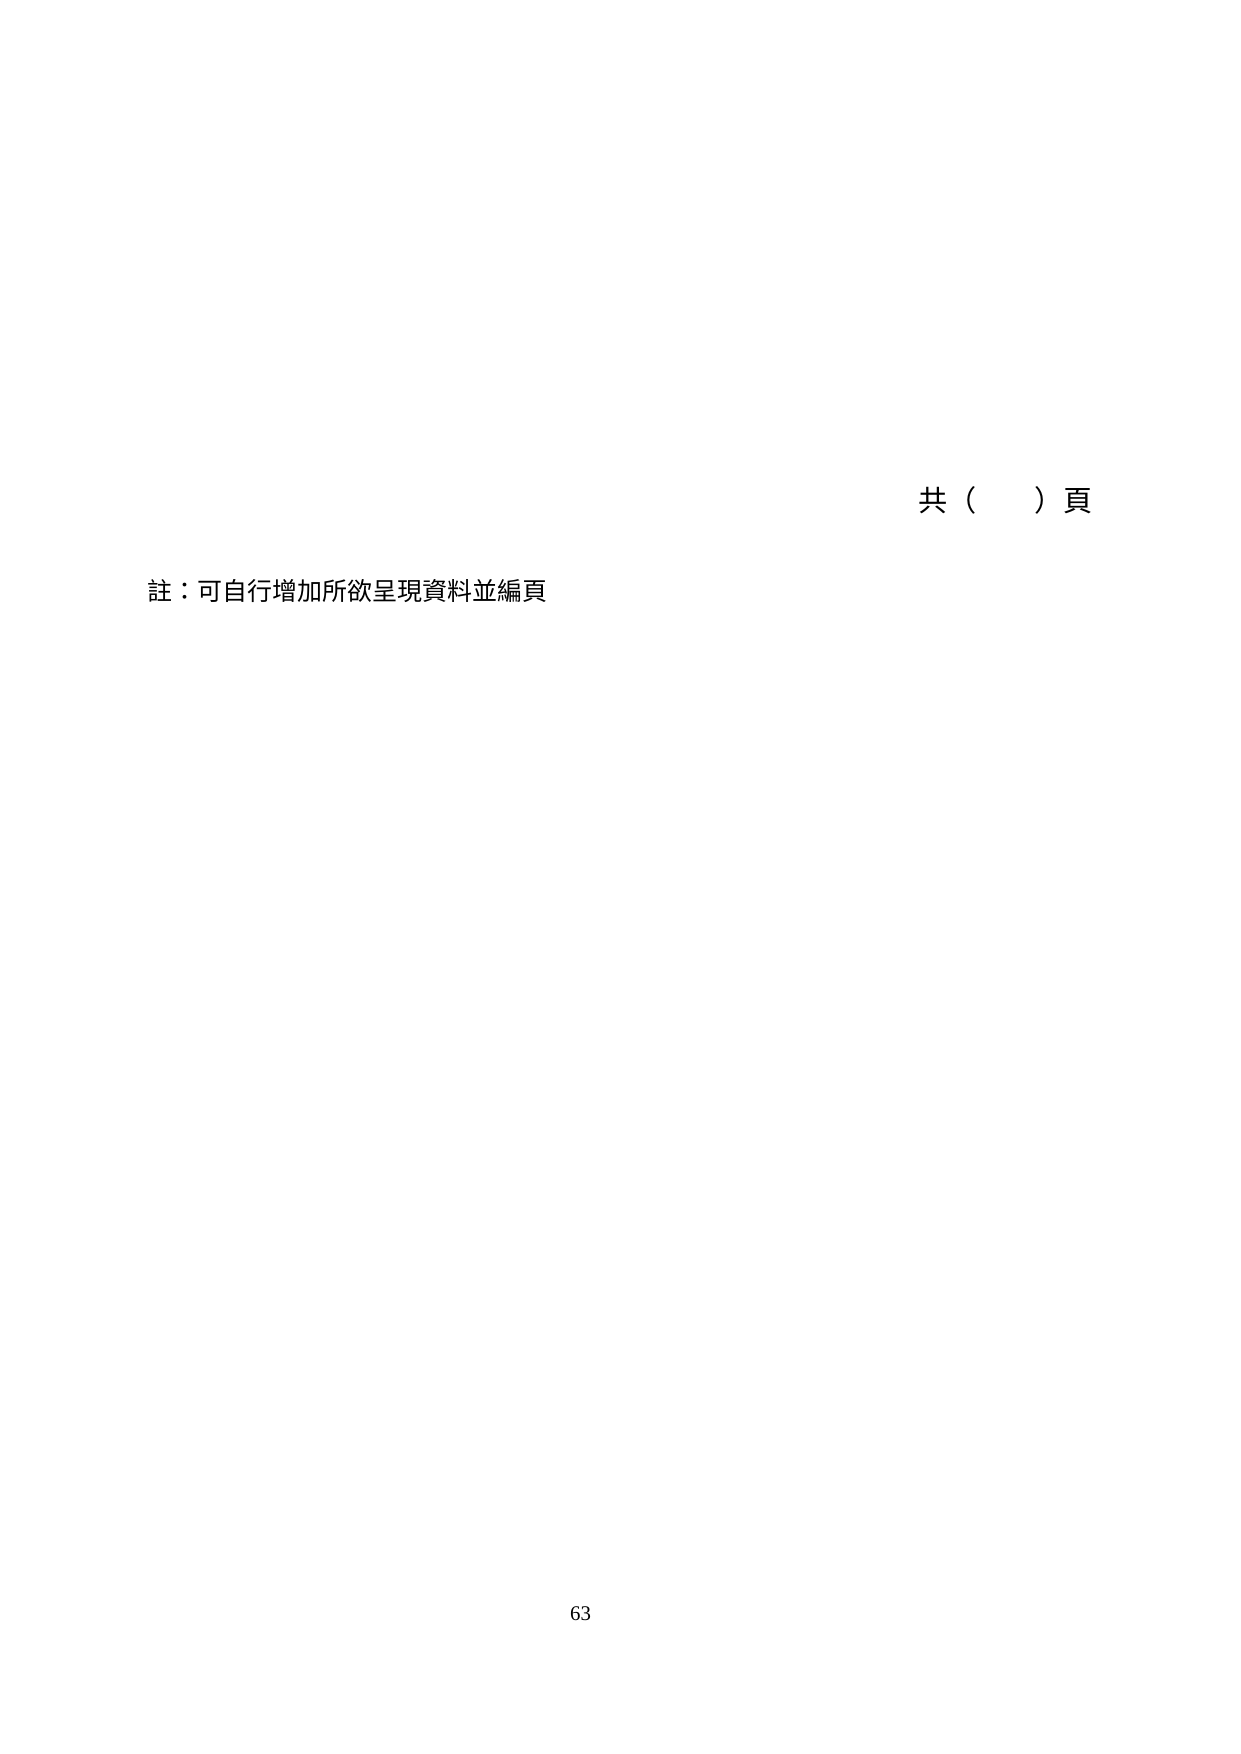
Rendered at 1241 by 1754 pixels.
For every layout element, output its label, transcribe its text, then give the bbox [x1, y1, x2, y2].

text 註：可自行增加所欲呈現資料並編頁 [148, 553, 1093, 616]
text 共（ ）頁 [148, 463, 1093, 526]
